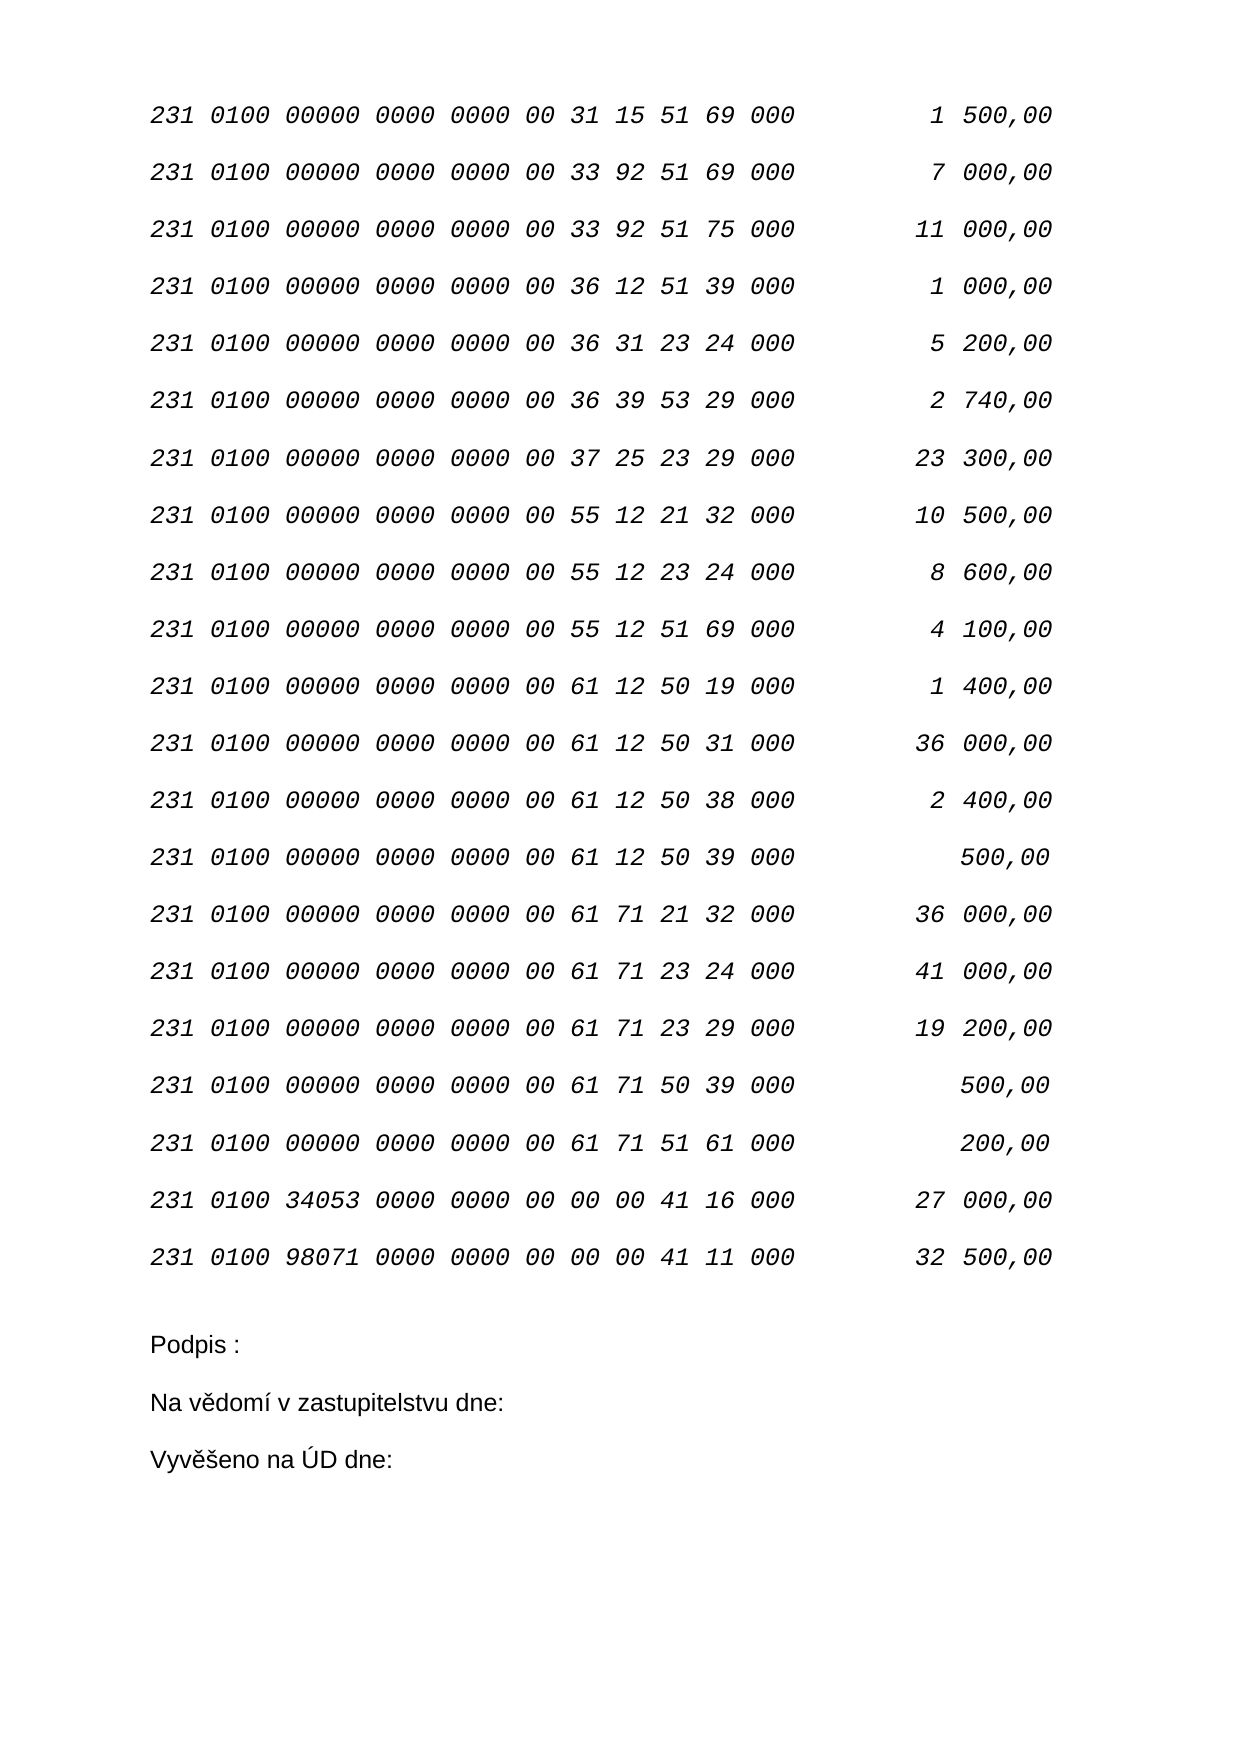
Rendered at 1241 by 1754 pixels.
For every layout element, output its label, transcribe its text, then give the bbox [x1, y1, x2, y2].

text 231 0100 00000 0000 0000 00 31 15 51 69 000 1 500,00 [150, 103, 1087, 131]
text 231 0100 00000 0000 0000 00 61 12 50 19 000 1 400,00 [150, 673, 1087, 702]
text 231 0100 00000 0000 0000 00 61 71 51 61 000 200,00 [150, 1130, 1087, 1158]
text 231 0100 00000 0000 0000 00 33 92 51 69 000 7 000,00 [150, 160, 1087, 188]
text 231 0100 00000 0000 0000 00 37 25 23 29 000 23 300,00 [150, 445, 1087, 473]
text 231 0100 00000 0000 0000 00 61 12 50 39 000 500,00 [150, 845, 1087, 873]
text 231 0100 00000 0000 0000 00 61 12 50 31 000 36 000,00 [150, 731, 1087, 759]
text 231 0100 00000 0000 0000 00 36 12 51 39 000 1 000,00 [150, 274, 1087, 302]
text 231 0100 00000 0000 0000 00 61 12 50 38 000 2 400,00 [150, 788, 1087, 816]
text 231 0100 34053 0000 0000 00 00 00 41 16 000 27 000,00 [150, 1187, 1087, 1216]
text Podpis : [150, 1330, 1087, 1359]
text 231 0100 00000 0000 0000 00 36 31 23 24 000 5 200,00 [150, 331, 1087, 359]
text 231 0100 00000 0000 0000 00 61 71 21 32 000 36 000,00 [150, 902, 1087, 930]
text Na vědomí v zastupitelstvu dne: [150, 1388, 1087, 1416]
text 231 0100 00000 0000 0000 00 55 12 23 24 000 8 600,00 [150, 559, 1087, 588]
text 231 0100 00000 0000 0000 00 36 39 53 29 000 2 740,00 [150, 388, 1087, 416]
text 231 0100 00000 0000 0000 00 55 12 51 69 000 4 100,00 [150, 616, 1087, 645]
text 231 0100 00000 0000 0000 00 61 71 23 24 000 41 000,00 [150, 959, 1087, 987]
text 231 0100 00000 0000 0000 00 33 92 51 75 000 11 000,00 [150, 217, 1087, 245]
text 231 0100 00000 0000 0000 00 61 71 23 29 000 19 200,00 [150, 1016, 1087, 1044]
text 231 0100 00000 0000 0000 00 61 71 50 39 000 500,00 [150, 1073, 1087, 1101]
text 231 0100 98071 0000 0000 00 00 00 41 11 000 32 500,00 [150, 1244, 1087, 1273]
text 231 0100 00000 0000 0000 00 55 12 21 32 000 10 500,00 [150, 502, 1087, 531]
text Vyvěšeno na ÚD dne: [150, 1445, 1087, 1474]
